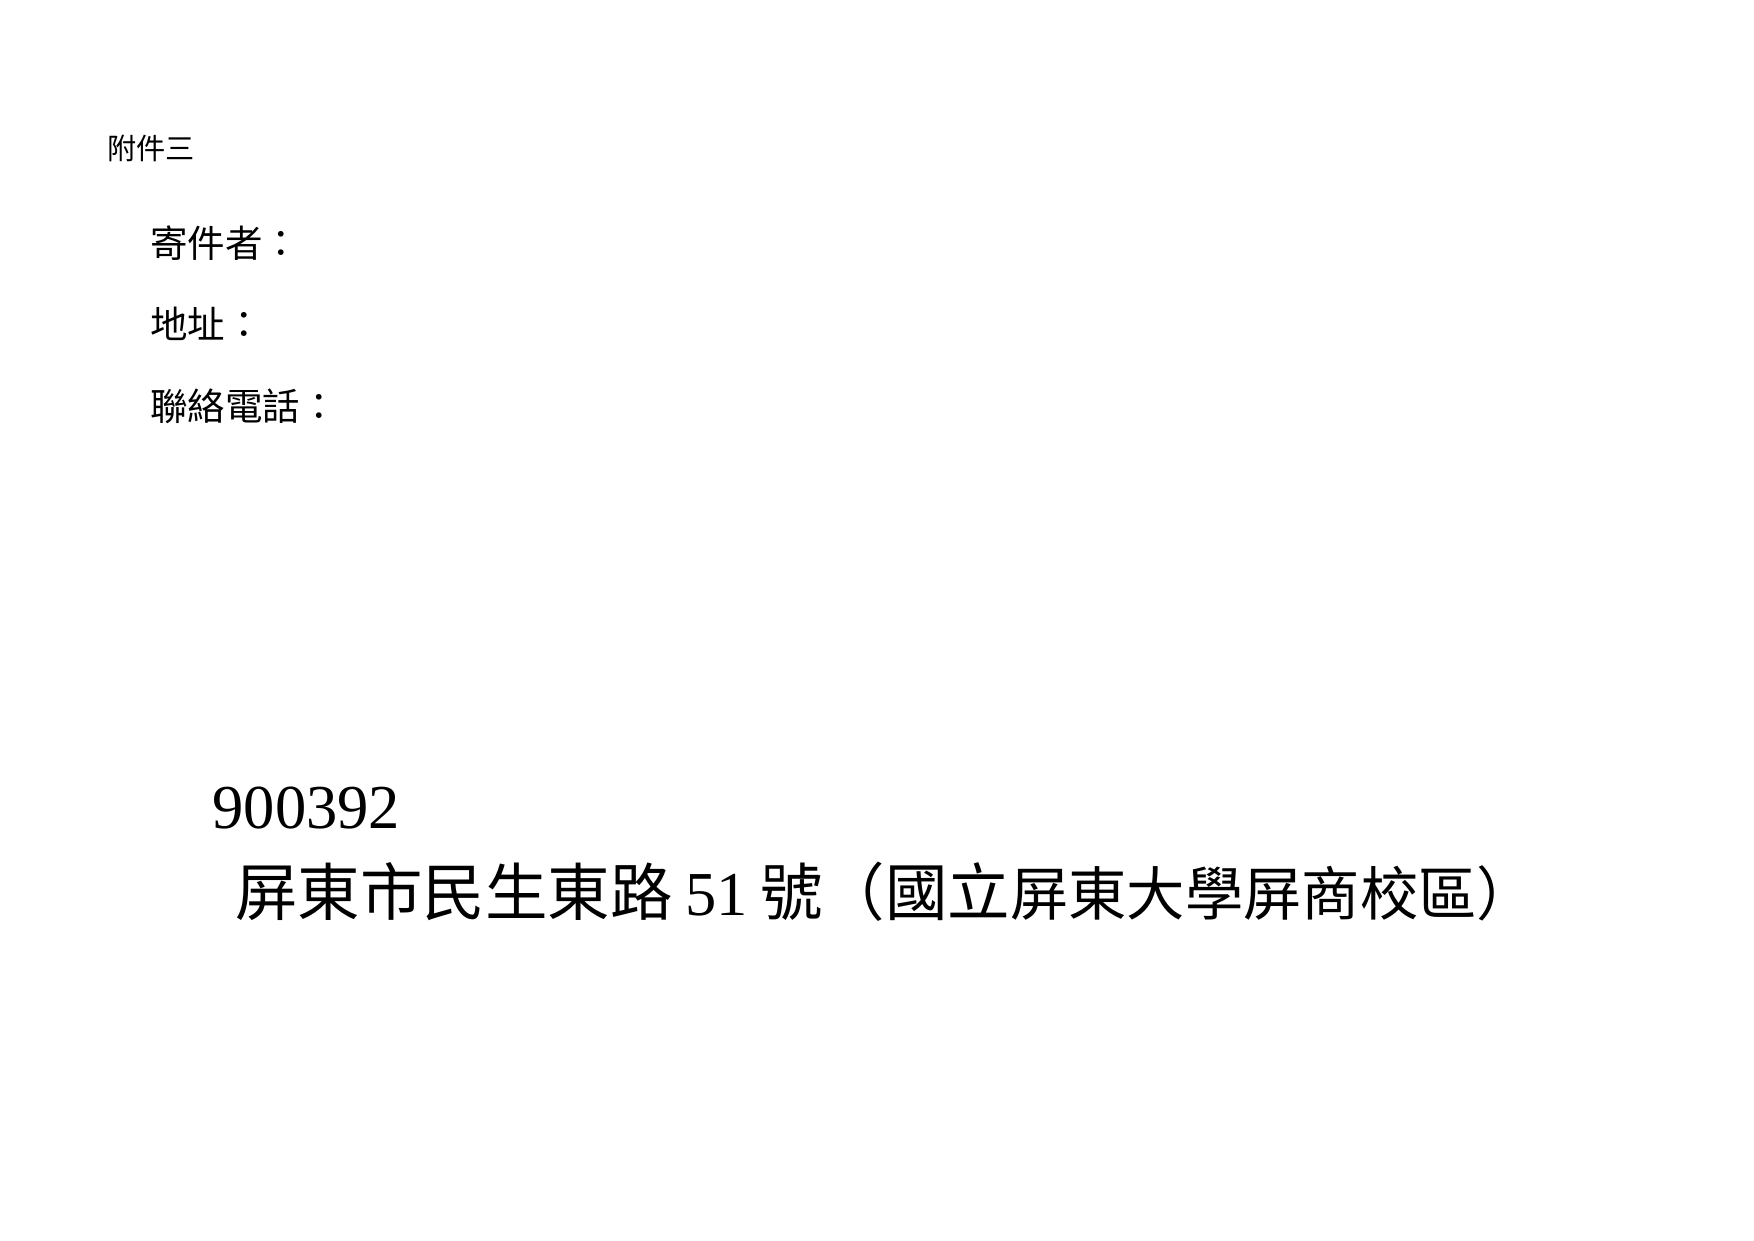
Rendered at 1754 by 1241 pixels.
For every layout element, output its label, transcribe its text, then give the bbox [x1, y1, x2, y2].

text 地址： [150, 295, 1604, 349]
text 900392 [150, 770, 1604, 842]
text 寄件者： [150, 214, 1604, 268]
text [76, 118, 225, 174]
text 附件三 [91, 125, 210, 167]
text 屏東市民生東路51號（國立屏東大學屏商校區） [150, 842, 1604, 933]
text 聯絡電話： [150, 377, 1604, 431]
